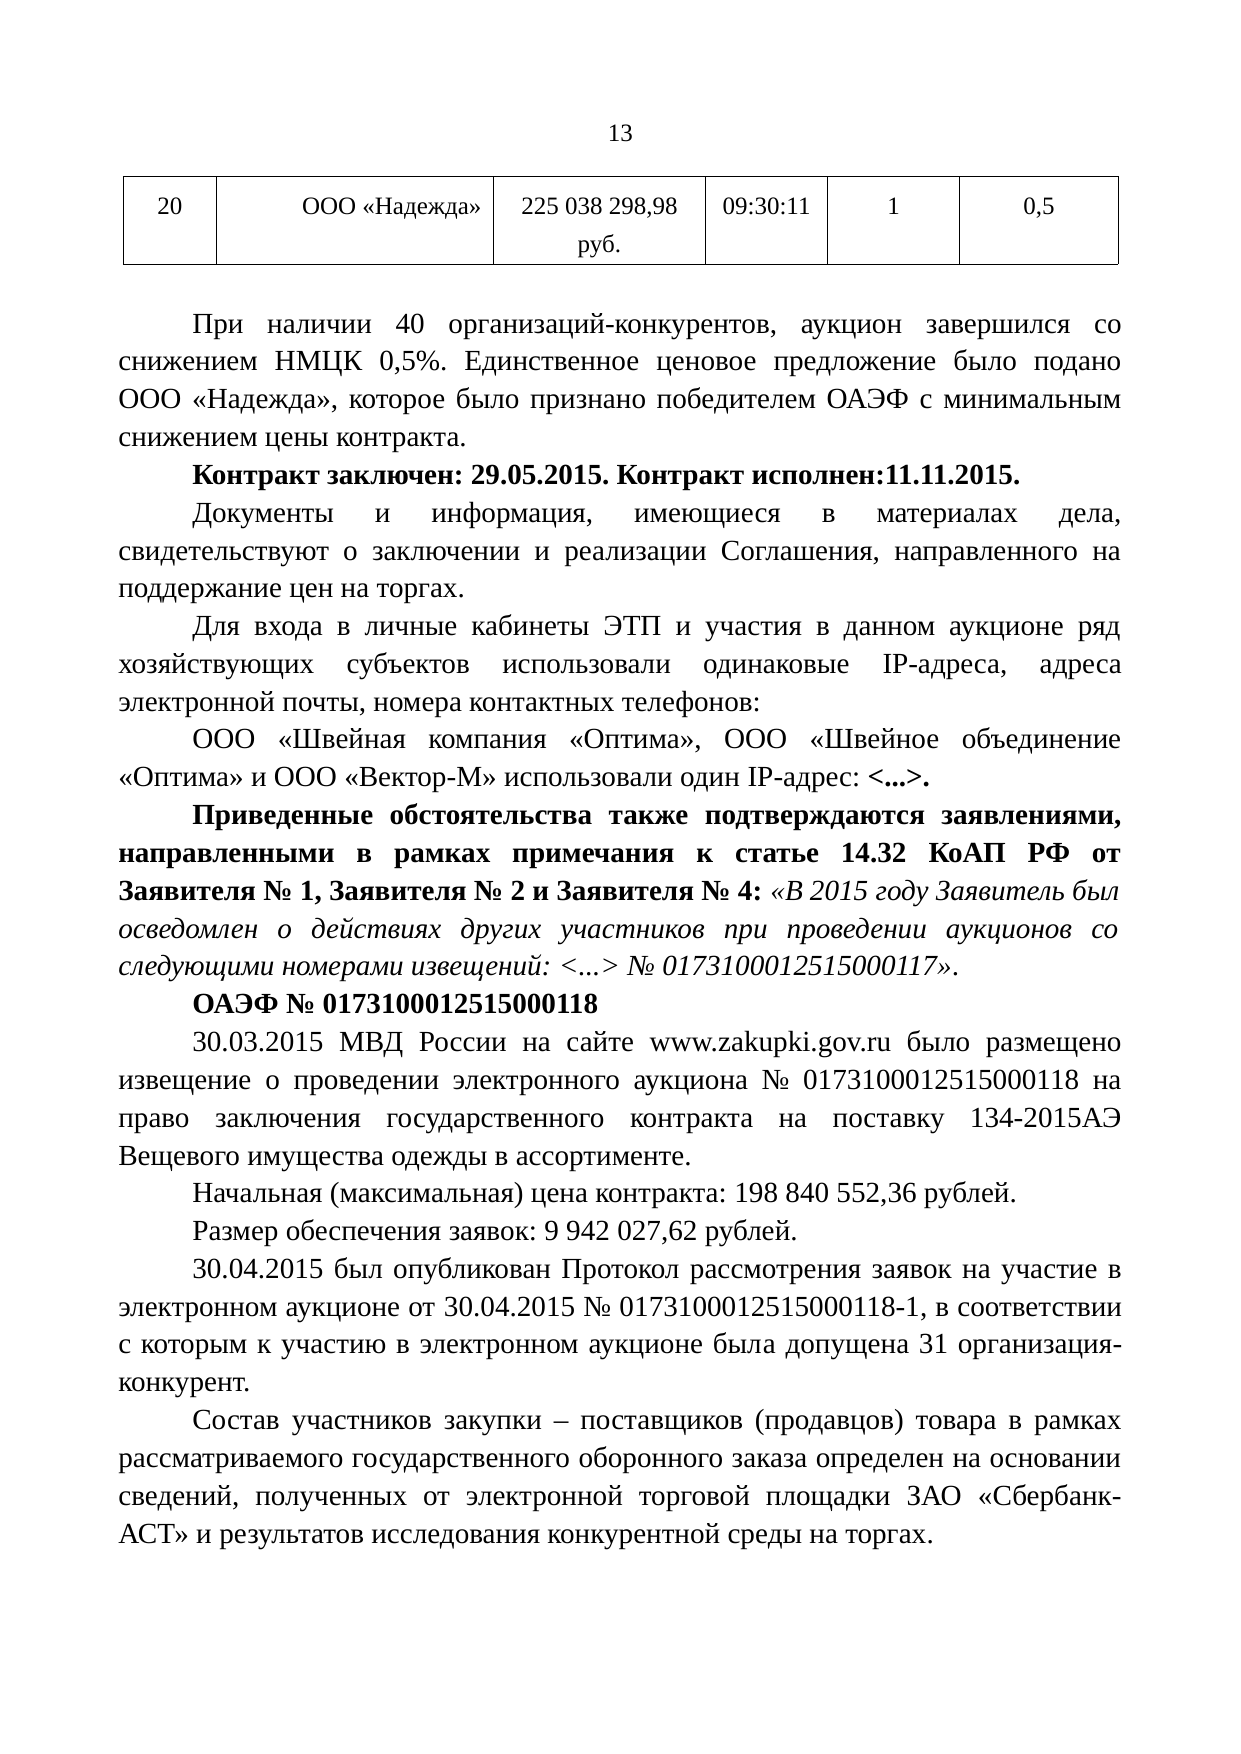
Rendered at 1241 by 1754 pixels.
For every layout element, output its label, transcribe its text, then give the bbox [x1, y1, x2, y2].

text ОАЭФ № 0173100012515000118 [118, 982, 1122, 1020]
text 30.04.2015 был опубликован Протокол рассмотрения заявок на участие в электронном аукционе от 30.04.2015 № 0173100012515000118-1, в соответствии с которым к участию в электронном аукционе была допущена 31 организация-конкурент. [118, 1247, 1122, 1398]
text Для входа в личные кабинеты ЭТП и участия в данном аукционе ряд хозяйствующих субъектов использовали одинаковые IP-адреса, адреса электронной почты, номера контактных телефонов: [118, 604, 1122, 717]
text При наличии 40 организаций-конкурентов, аукцион завершился со снижением НМЦК 0,5%. Единственное ценовое предложение было подано ООО «Надежда», которое было признано победителем ОАЭФ с минимальным снижением цены контракта. [118, 301, 1122, 453]
table_cell 225 038 298,98 руб. [494, 177, 705, 263]
text Начальная (максимальная) цена контракта: 198 840 552,36 рублей. [118, 1171, 1122, 1209]
text Документы и информация, имеющиеся в материалах дела, свидетельствуют о заключении и реализации Соглашения, направленного на поддержание цен на торгах. [118, 491, 1122, 604]
table_cell ООО «Надежда» [217, 177, 493, 263]
text Состав участников закупки – поставщиков (продавцов) товара в рамках рассматриваемого государственного оборонного заказа определен на основании сведений, полученных от электронной торговой площадки ЗАО «Сбербанк-АСТ» и результатов исследования конкурентной среды на торгах. [118, 1398, 1122, 1549]
table_cell 09:30:11 [706, 177, 827, 263]
text Контракт заключен: 29.05.2015. Контракт исполнен:11.11.2015. [118, 453, 1122, 491]
text Размер обеспечения заявок: 9 942 027,62 рублей. [118, 1209, 1122, 1247]
text 30.03.2015 МВД России на сайте www.zakupki.gov.ru было размещено извещение о проведении электронного аукциона № 0173100012515000118 на право заключения государственного контракта на поставку 134-2015АЭ Вещевого имущества одежды в ассортименте. [118, 1020, 1122, 1171]
table_cell 1 [828, 177, 959, 263]
text ООО «Швейная компания «Оптима», ООО «Швейное объединение «Оптима» и ООО «Вектор-М» использовали один IP-адрес: <...>. [118, 717, 1122, 793]
text Приведенные обстоятельства также подтверждаются заявлениями, направленными в рамках примечания к статье 14.32 КоАП РФ от Заявителя № 1, Заявителя № 2 и Заявителя № 4: «В 2015 году Заявитель был осведомлен о действиях других участников при проведении аукционов со следующими номерами извещений: <...> № 0173100012515000117». [118, 793, 1122, 982]
table_cell 20 [124, 177, 216, 263]
table_cell 0,5 [960, 177, 1118, 263]
